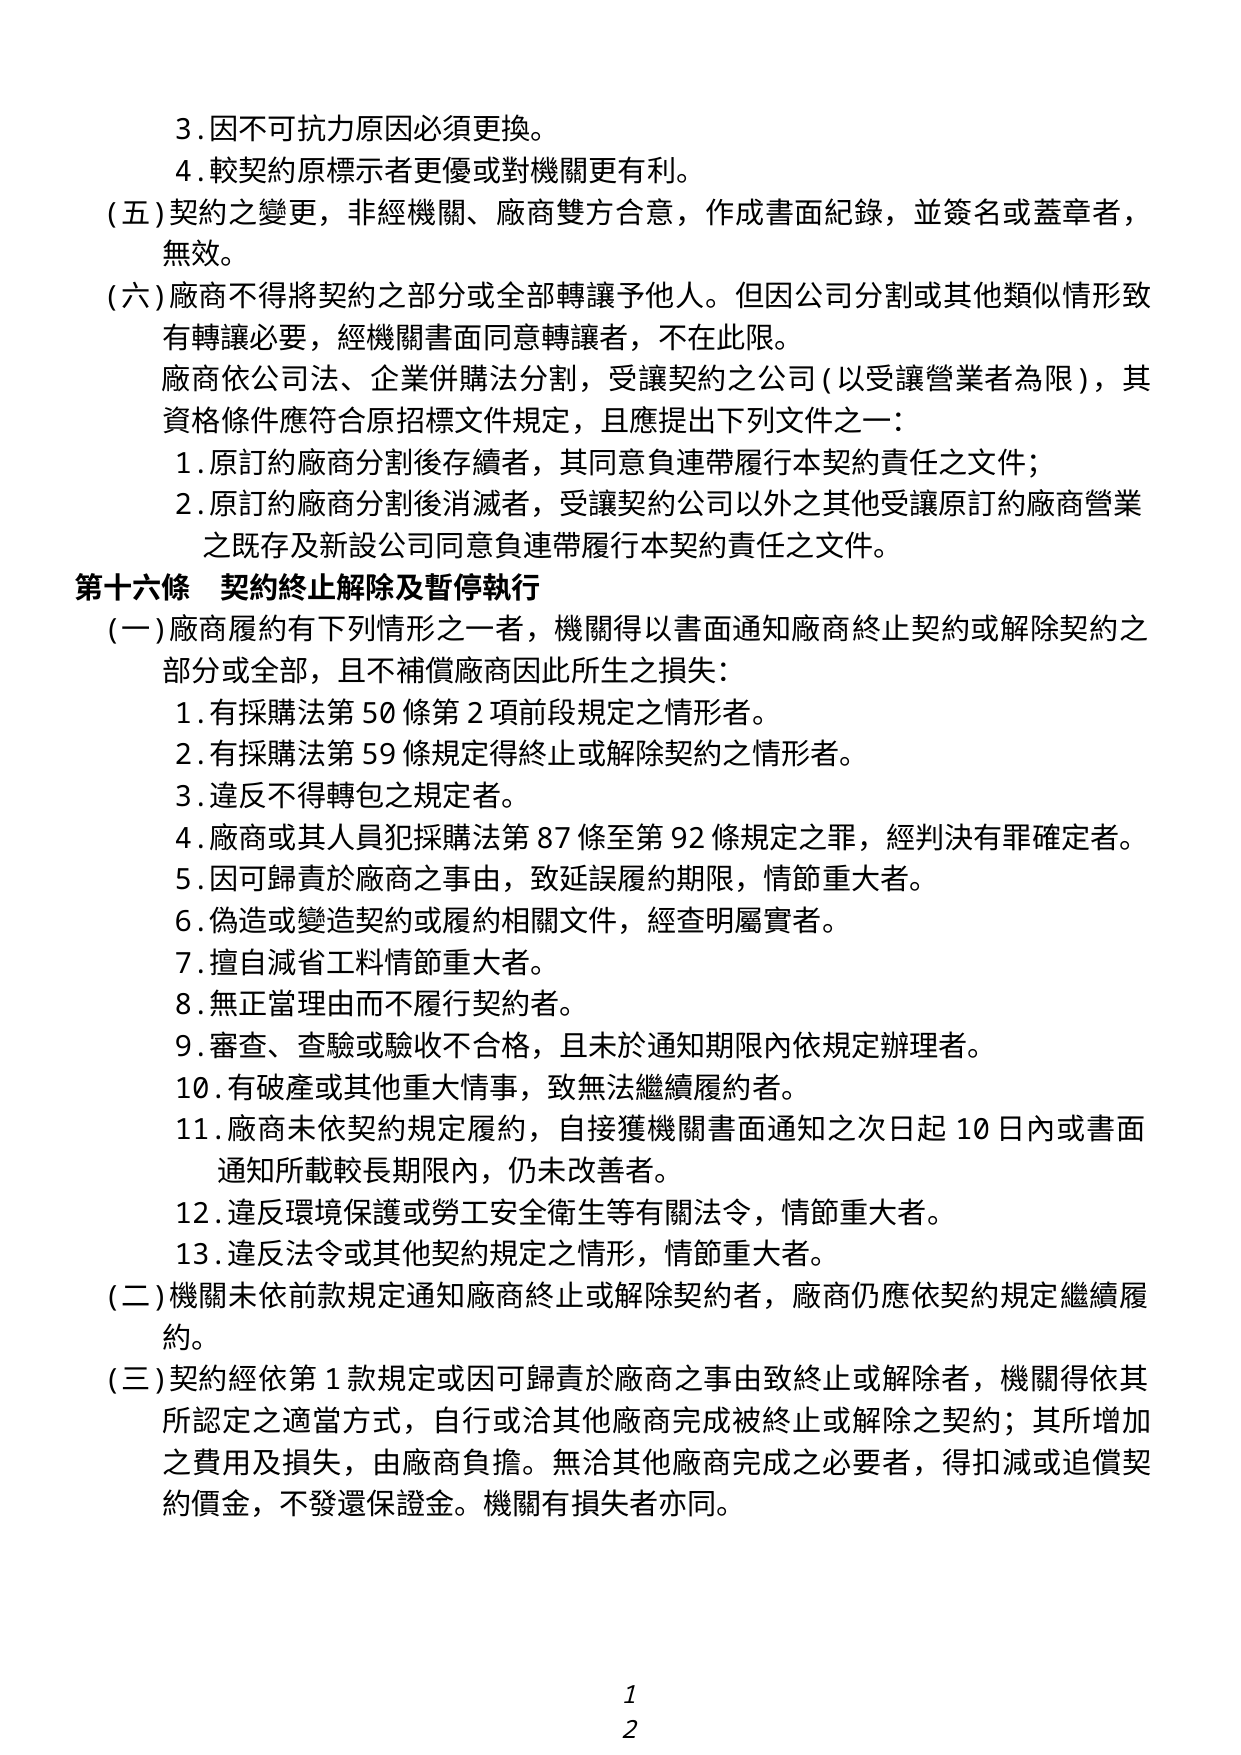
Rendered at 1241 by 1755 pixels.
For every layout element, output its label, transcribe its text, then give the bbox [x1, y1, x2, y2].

text 4.廠商或其人員犯採購法第87條至第92條規定之罪，經判決有罪確定者。 [174, 815, 1146, 856]
text 12.違反環境保護或勞工安全衛生等有關法令，情節重大者。 [174, 1190, 1146, 1231]
text 10.有破產或其他重大情事，致無法繼續履約者。 [174, 1065, 1146, 1106]
text 3.違反不得轉包之規定者。 [174, 773, 1146, 815]
text (六)廠商不得將契約之部分或全部轉讓予他人。但因公司分割或其他類似情形致有轉讓必要，經機關書面同意轉讓者，不在此限。 [103, 273, 1152, 356]
text 13.違反法令或其他契約規定之情形，情節重大者。 [174, 1231, 1146, 1273]
text 8.無正當理由而不履行契約者。 [174, 981, 1146, 1023]
text 第十六條 契約終止解除及暫停執行 [74, 565, 1152, 606]
text 7.擅自減省工料情節重大者。 [174, 940, 1146, 981]
text 2.原訂約廠商分割後消滅者，受讓契約公司以外之其他受讓原訂約廠商營業之既存及新設公司同意負連帶履行本契約責任之文件。 [174, 481, 1146, 565]
text (一)廠商履約有下列情形之一者，機關得以書面通知廠商終止契約或解除契約之部分或全部，且不補償廠商因此所生之損失： [103, 606, 1152, 690]
text (五)契約之變更，非經機關、廠商雙方合意，作成書面紀錄，並簽名或蓋章者，無效。 [103, 190, 1152, 273]
text 4.較契約原標示者更優或對機關更有利。 [174, 148, 1146, 190]
text 5.因可歸責於廠商之事由，致延誤履約期限，情節重大者。 [174, 856, 1146, 898]
text 9.審查、查驗或驗收不合格，且未於通知期限內依規定辦理者。 [174, 1023, 1146, 1065]
text 11.廠商未依契約規定履約，自接獲機關書面通知之次日起10日內或書面通知所載較長期限內，仍未改善者。 [174, 1106, 1146, 1190]
text (二)機關未依前款規定通知廠商終止或解除契約者，廠商仍應依契約規定繼續履約。 [103, 1273, 1152, 1356]
text 1.原訂約廠商分割後存續者，其同意負連帶履行本契約責任之文件； [174, 440, 1146, 481]
text 2.有採購法第59條規定得終止或解除契約之情形者。 [174, 731, 1146, 773]
text 1.有採購法第50條第2項前段規定之情形者。 [174, 690, 1146, 731]
text 6.偽造或變造契約或履約相關文件，經查明屬實者。 [174, 898, 1146, 940]
text 3.因不可抗力原因必須更換。 [174, 106, 1146, 148]
text 廠商依公司法、企業併購法分割，受讓契約之公司(以受讓營業者為限)，其資格條件應符合原招標文件規定，且應提出下列文件之一： [161, 356, 1152, 440]
text (三)契約經依第1款規定或因可歸責於廠商之事由致終止或解除者，機關得依其所認定之適當方式，自行或洽其他廠商完成被終止或解除之契約；其所增加之費用及損失，由廠商負擔。無洽其他廠商完成之必要者，得扣減或追償契約價金，不發還保證金。機關有損失者亦同。 [103, 1356, 1152, 1523]
